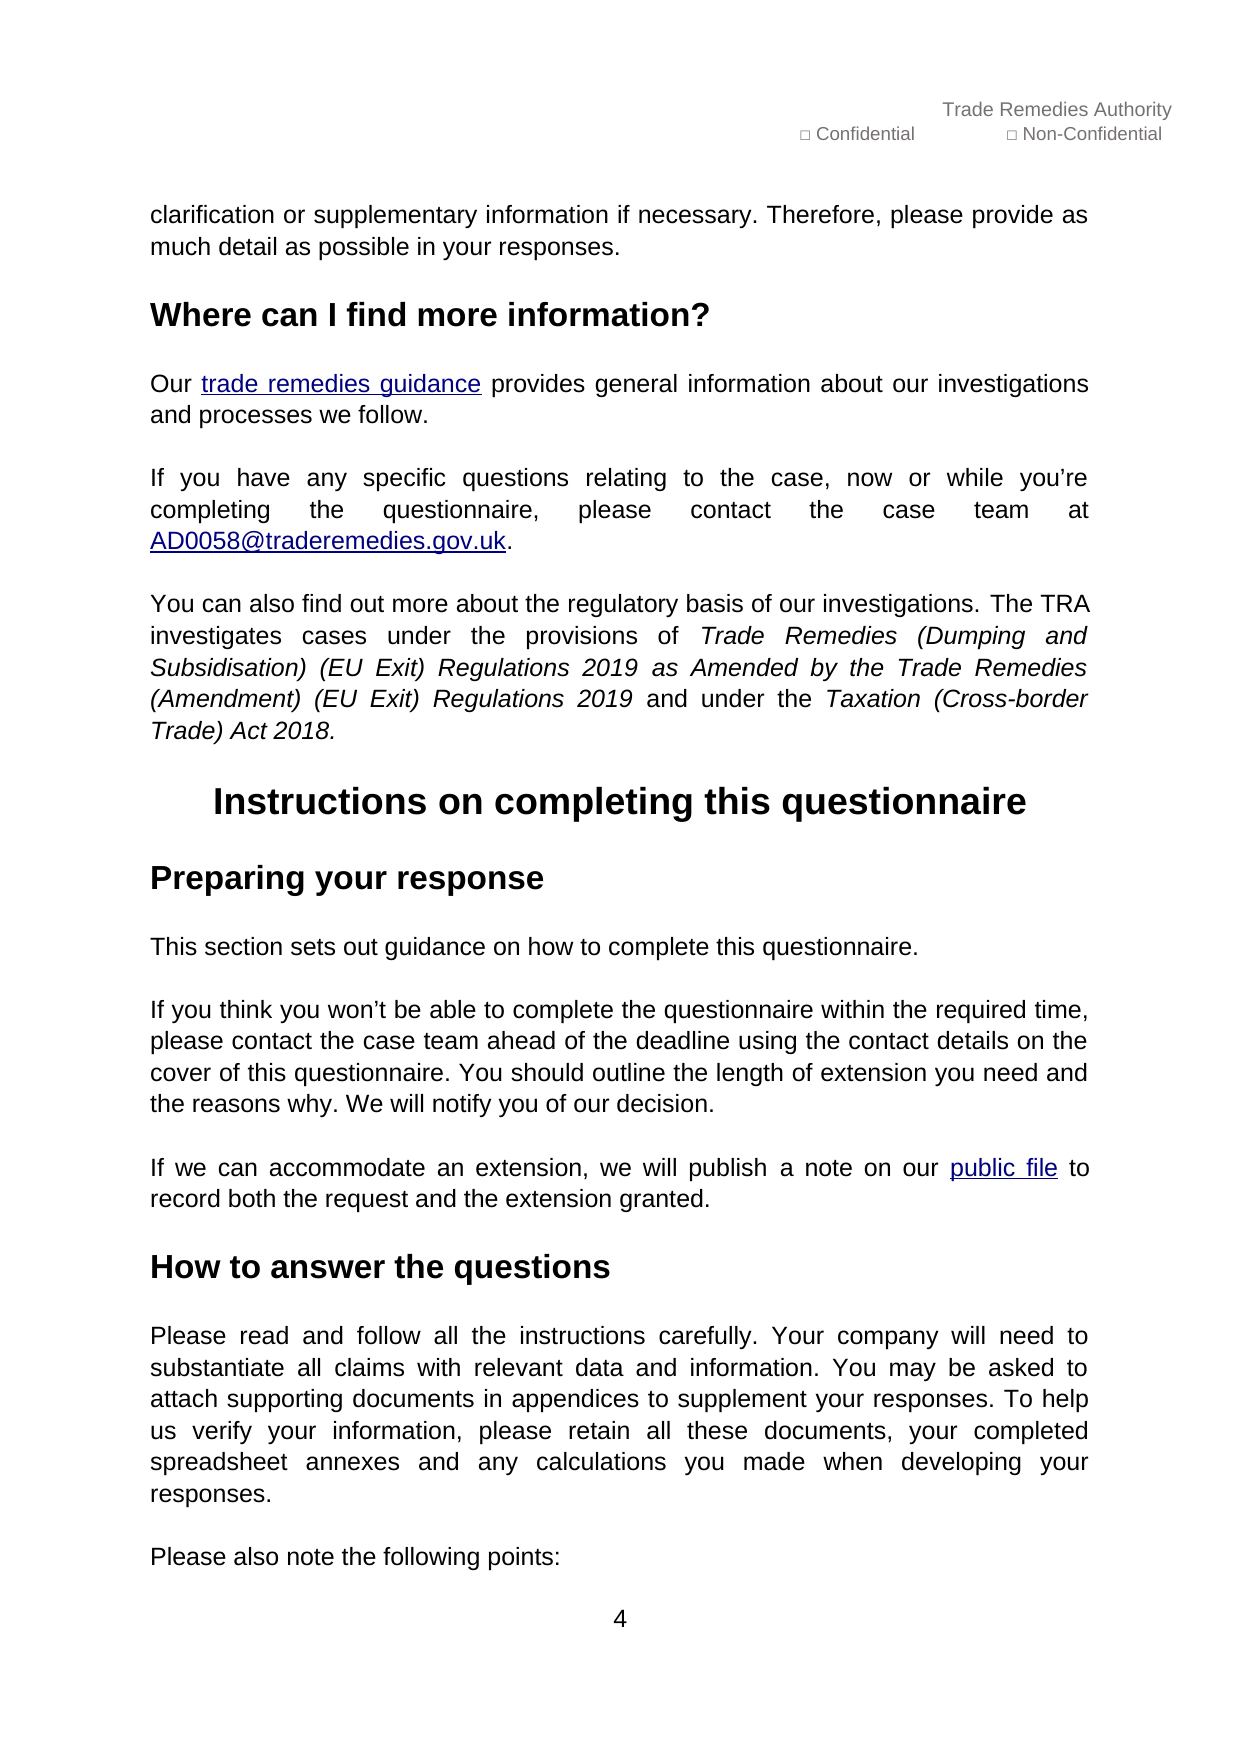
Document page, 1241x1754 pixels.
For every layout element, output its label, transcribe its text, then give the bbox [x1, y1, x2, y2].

text Our trade remedies guidance provides general information about our investigations and processes we follow. [150, 368, 1090, 429]
text Where can I find more information? [150, 295, 1090, 333]
text clarification or supplementary information if necessary. Therefore, please provide as much detail as possible in your responses. [150, 200, 1090, 260]
text You can also find out more about the regulatory basis of our investigations. The TRA investigates cases under the provisions of Trade Remedies (Dumping and Subsidisation) (EU Exit) Regulations 2019 as Amended by the Trade Remedies (Amendment) (EU Exit) Regulations 2019 and under the Taxation (Cross-border Trade) Act 2018. [150, 589, 1090, 744]
text Please also note the following points: [150, 1542, 1090, 1571]
text Preparing your response [150, 858, 1090, 896]
text Please read and follow all the instructions carefully. Your company will need to substantiate all claims with relevant data and information. You may be asked to attach supporting documents in appendices to supplement your responses. To help us verify your information, please retain all these documents, your completed spreadsheet annexes and any calculations you made when developing your responses. [150, 1321, 1090, 1507]
text If we can accommodate an extension, we will publish a note on our public file to record both the request and the extension granted. [150, 1152, 1090, 1213]
text If you have any specific questions relating to the case, now or while you’re completing the questionnaire, please contact the case team at AD0058@traderemedies.gov.uk. [150, 463, 1090, 555]
text This section sets out guidance on how to complete this questionnaire. [150, 932, 1090, 960]
text If you think you won’t be able to complete the questionnaire within the required time, please contact the case team ahead of the deadline using the contact details on the cover of this questionnaire. You should outline the length of extension you need and the reasons why. We will notify you of our decision. [150, 995, 1090, 1118]
subtitle Instructions on completing this questionnaire [150, 779, 1090, 822]
text How to answer the questions [150, 1247, 1090, 1286]
